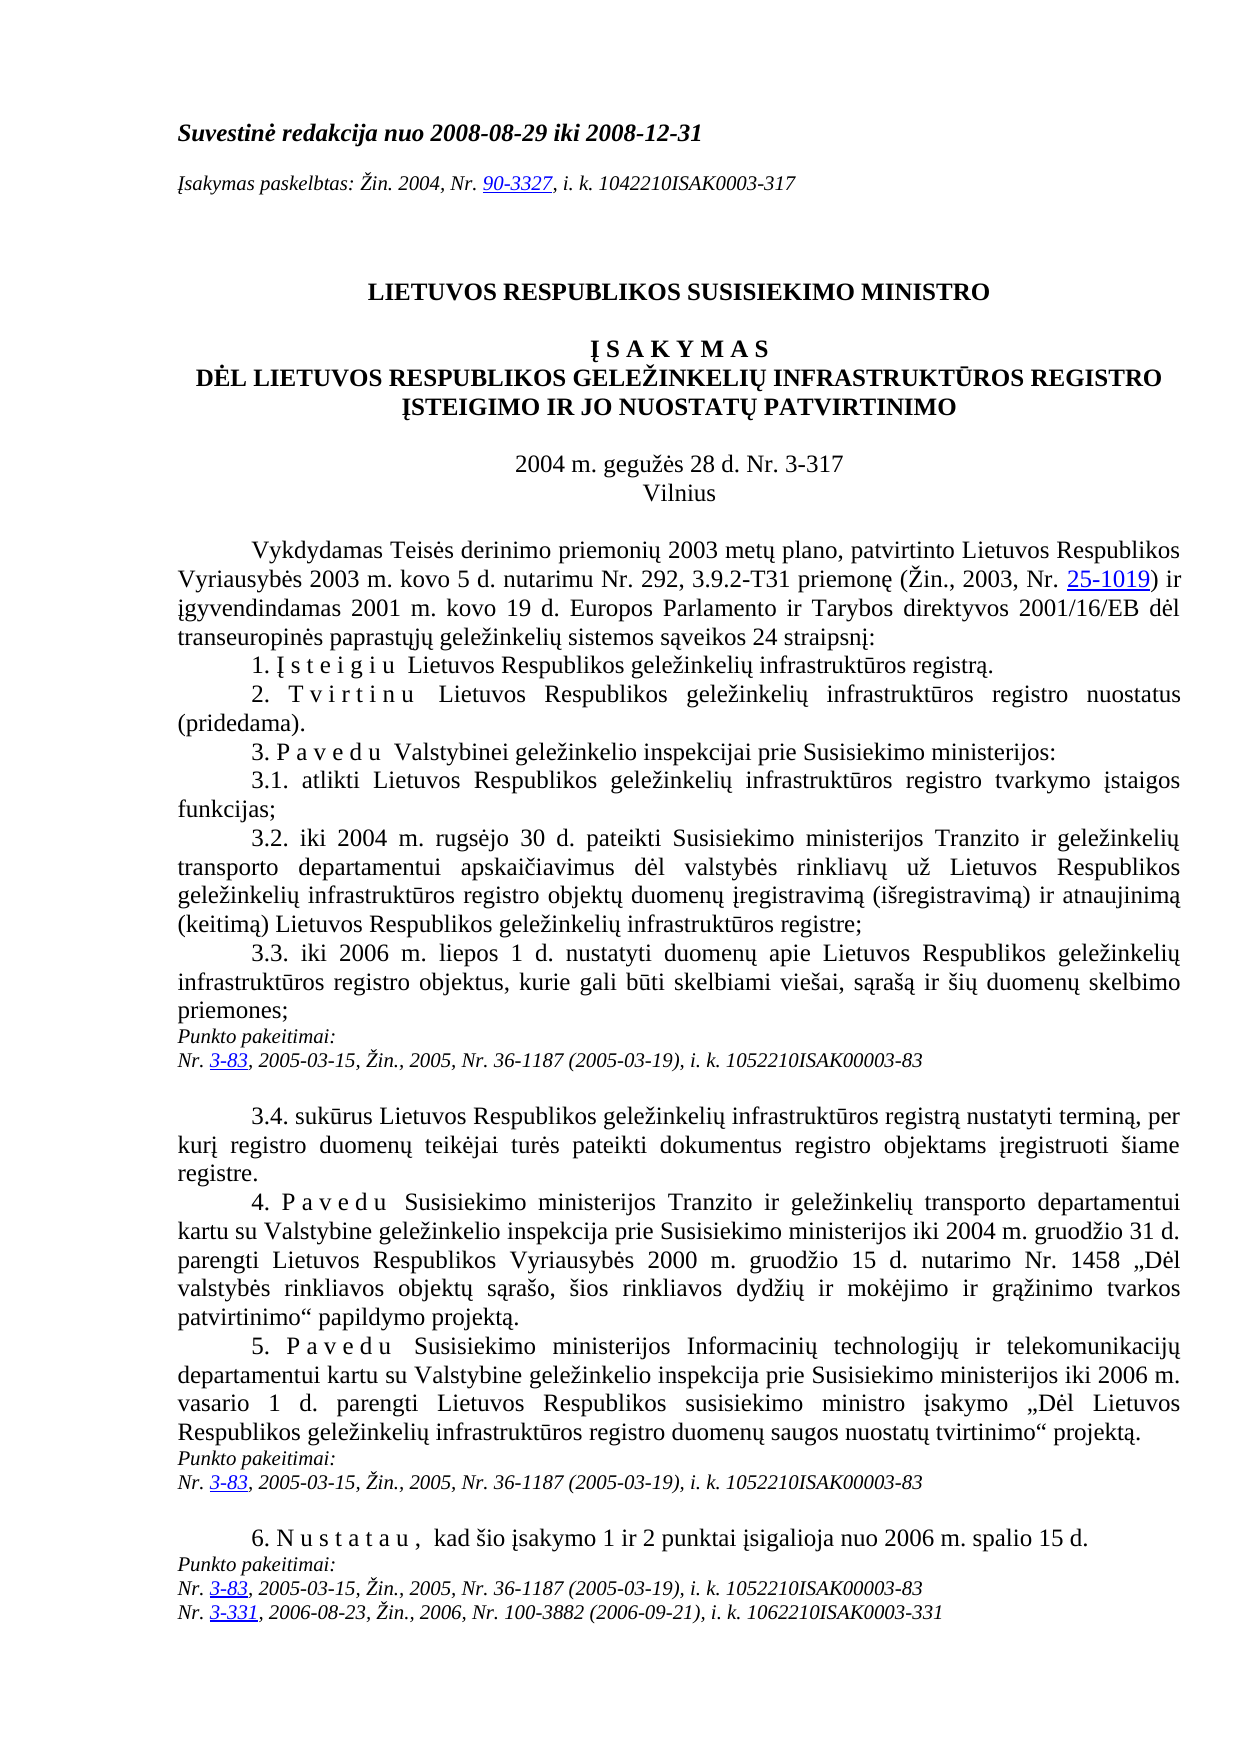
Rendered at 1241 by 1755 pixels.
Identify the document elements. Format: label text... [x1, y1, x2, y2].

text 2. Tvirtinu Lietuvos Respublikos geležinkelių infrastruktūros registro nuostatus (pridedama). [177, 679, 1181, 737]
text 5. Pavedu Susisiekimo ministerijos Informacinių technologijų ir telekomunikacijų departamentui kartu su Valstybine geležinkelio inspekcija prie Susisiekimo ministerijos iki 2006 m. vasario 1 d. parengti Lietuvos Respublikos susisiekimo ministro įsakymo „Dėl Lietuvos Respublikos geležinkelių infrastruktūros registro duomenų saugos nuostatų tvirtinimo“ projektą. [177, 1331, 1181, 1446]
text 3.2. iki 2004 m. rugsėjo 30 d. pateikti Susisiekimo ministerijos Tranzito ir geležinkelių transporto departamentui apskaičiavimus dėl valstybės rinkliavų už Lietuvos Respublikos geležinkelių infrastruktūros registro objektų duomenų įregistravimą (išregistravimą) ir atnaujinimą (keitimą) Lietuvos Respublikos geležinkelių infrastruktūros registre; [177, 823, 1181, 938]
text Įsakymas paskelbtas: Žin. 2004, Nr. 90-3327, i. k. 1042210ISAK0003-317 [177, 171, 1181, 195]
text Punkto pakeitimai: [177, 1024, 1181, 1048]
text DĖL LIETUVOS RESPUBLIKOS GELEŽINKELIŲ INFRASTRUKTŪROS REGISTRO ĮSTEIGIMO IR JO NUOSTATŲ PATVIRTINIMO [177, 363, 1181, 420]
text 2004 m. gegužės 28 d. Nr. 3-317 [177, 449, 1181, 478]
text 3. Pavedu Valstybinei geležinkelio inspekcijai prie Susisiekimo ministerijos: [177, 737, 1181, 765]
text Punkto pakeitimai: [177, 1552, 1181, 1576]
text 1. Įsteigiu Lietuvos Respublikos geležinkelių infrastruktūros registrą. [177, 650, 1181, 679]
text Nr. 3-83, 2005-03-15, Žin., 2005, Nr. 36-1187 (2005-03-19), i. k. 1052210ISAK00003-83 [177, 1576, 1181, 1600]
text Vilnius [177, 478, 1181, 507]
text 3.3. iki 2006 m. liepos 1 d. nustatyti duomenų apie Lietuvos Respublikos geležinkelių infrastruktūros registro objektus, kurie gali būti skelbiami viešai, sąrašą ir šių duomenų skelbimo priemones; [177, 938, 1181, 1024]
text Į S A K Y M A S [177, 334, 1181, 363]
text 4. Pavedu Susisiekimo ministerijos Tranzito ir geležinkelių transporto departamentui kartu su Valstybine geležinkelio inspekcija prie Susisiekimo ministerijos iki 2004 m. gruodžio 31 d. parengti Lietuvos Respublikos Vyriausybės 2000 m. gruodžio 15 d. nutarimo Nr. 1458 „Dėl valstybės rinkliavos objektų sąrašo, šios rinkliavos dydžių ir mokėjimo ir grąžinimo tvarkos patvirtinimo“ papildymo projektą. [177, 1187, 1181, 1331]
text LIETUVOS RESPUBLIKOS SUSISIEKIMO MINISTRO [177, 277, 1181, 305]
text Nr. 3-83, 2005-03-15, Žin., 2005, Nr. 36-1187 (2005-03-19), i. k. 1052210ISAK00003-83 [177, 1048, 1181, 1072]
text 3.4. sukūrus Lietuvos Respublikos geležinkelių infrastruktūros registrą nustatyti terminą, per kurį registro duomenų teikėjai turės pateikti dokumentus registro objektams įregistruoti šiame registre. [177, 1101, 1181, 1187]
text Suvestinė redakcija nuo 2008-08-29 iki 2008-12-31 [177, 118, 1181, 147]
text 3.1. atlikti Lietuvos Respublikos geležinkelių infrastruktūros registro tvarkymo įstaigos funkcijas; [177, 765, 1181, 823]
text Vykdydamas Teisės derinimo priemonių 2003 metų plano, patvirtinto Lietuvos Respublikos Vyriausybės 2003 m. kovo 5 d. nutarimu Nr. 292, 3.9.2-T31 priemonę (Žin., 2003, Nr. 25-1019) ir įgyvendindamas 2001 m. kovo 19 d. Europos Parlamento ir Tarybos direktyvos 2001/16/EB dėl transeuropinės paprastųjų geležinkelių sistemos sąveikos 24 straipsnį: [177, 535, 1181, 650]
text Nr. 3-331, 2006-08-23, Žin., 2006, Nr. 100-3882 (2006-09-21), i. k. 1062210ISAK0003-331 [177, 1600, 1181, 1624]
text Punkto pakeitimai: [177, 1446, 1181, 1470]
text 6. Nustatau, kad šio įsakymo 1 ir 2 punktai įsigalioja nuo 2006 m. spalio 15 d. [177, 1523, 1181, 1552]
text Nr. 3-83, 2005-03-15, Žin., 2005, Nr. 36-1187 (2005-03-19), i. k. 1052210ISAK00003-83 [177, 1470, 1181, 1494]
